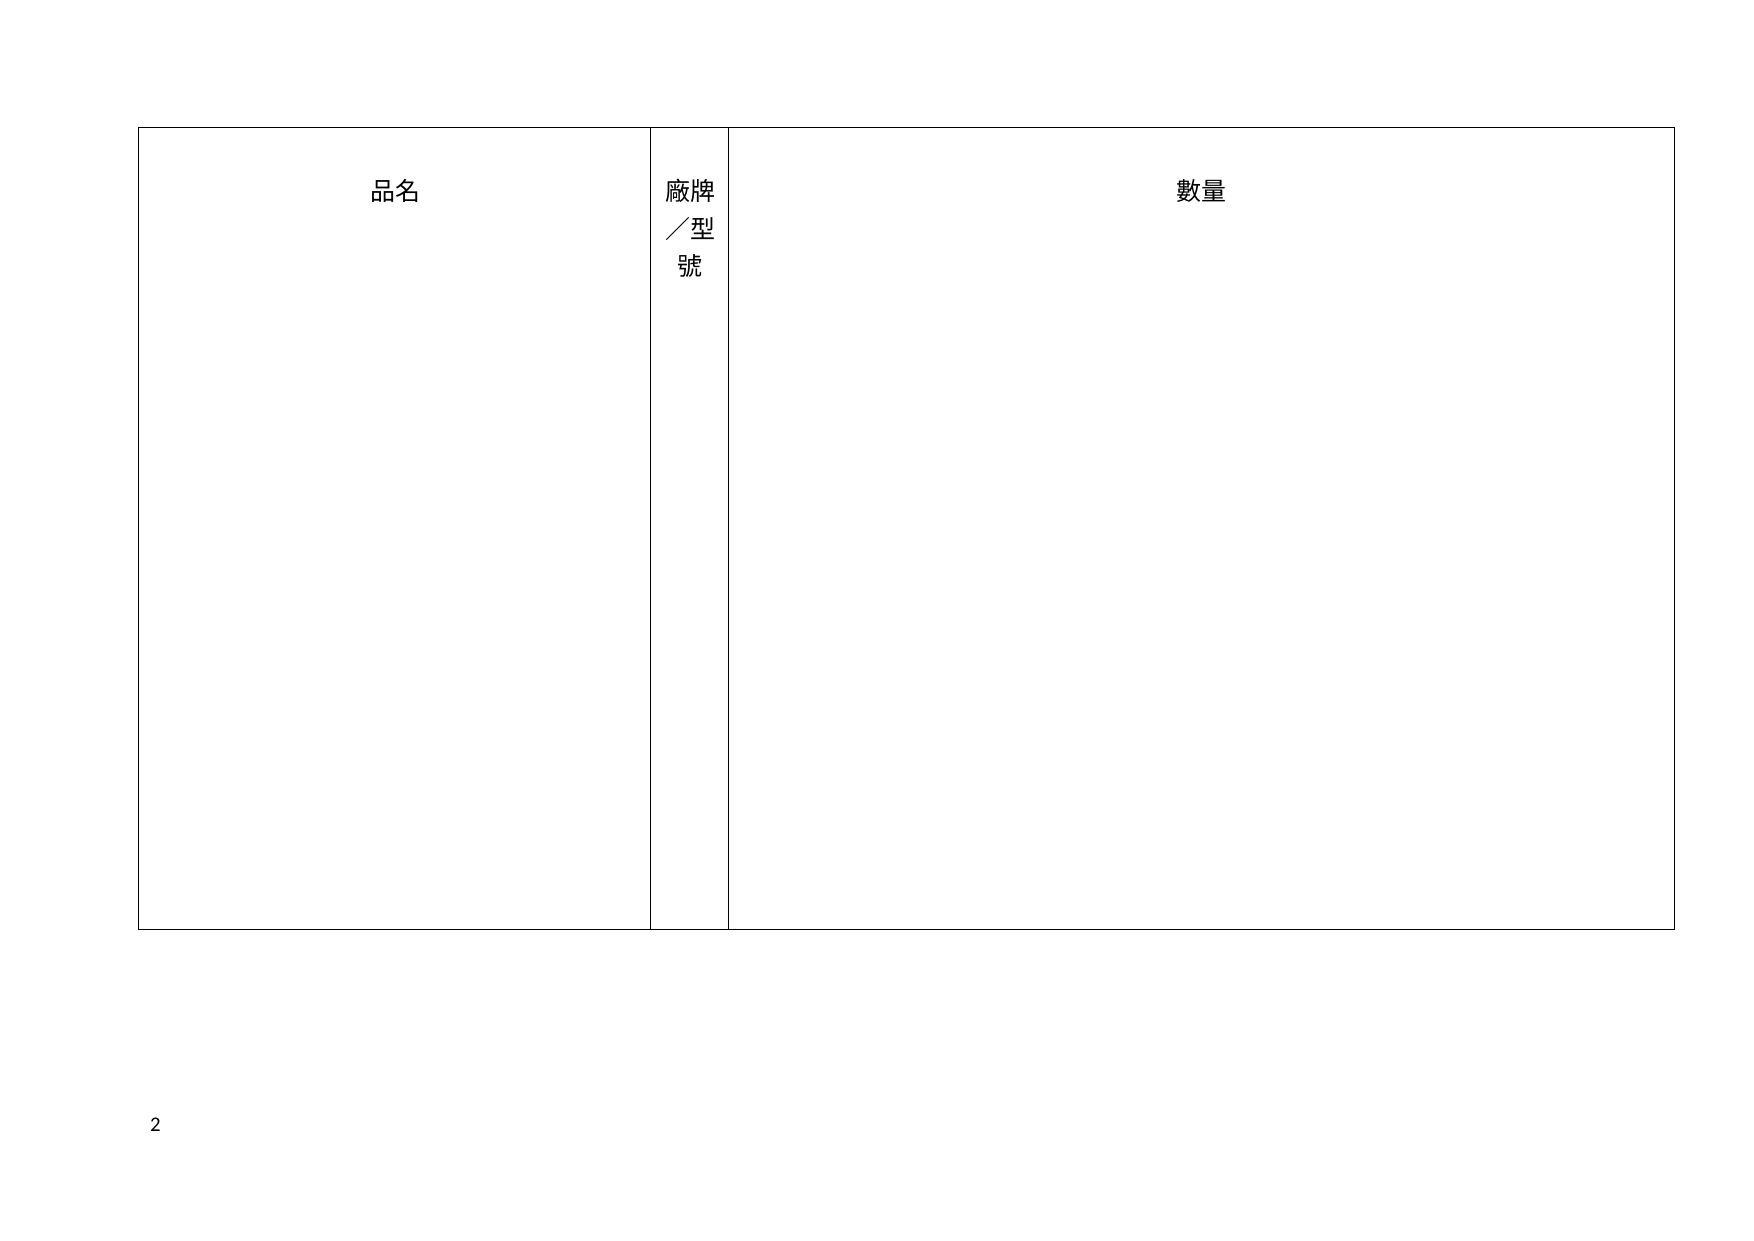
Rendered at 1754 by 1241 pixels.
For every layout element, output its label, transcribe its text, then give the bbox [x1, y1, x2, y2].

table_cell 品名 [139, 128, 650, 929]
table_cell 廠牌／型號 [651, 128, 728, 929]
table_cell 數量 [729, 128, 1674, 929]
